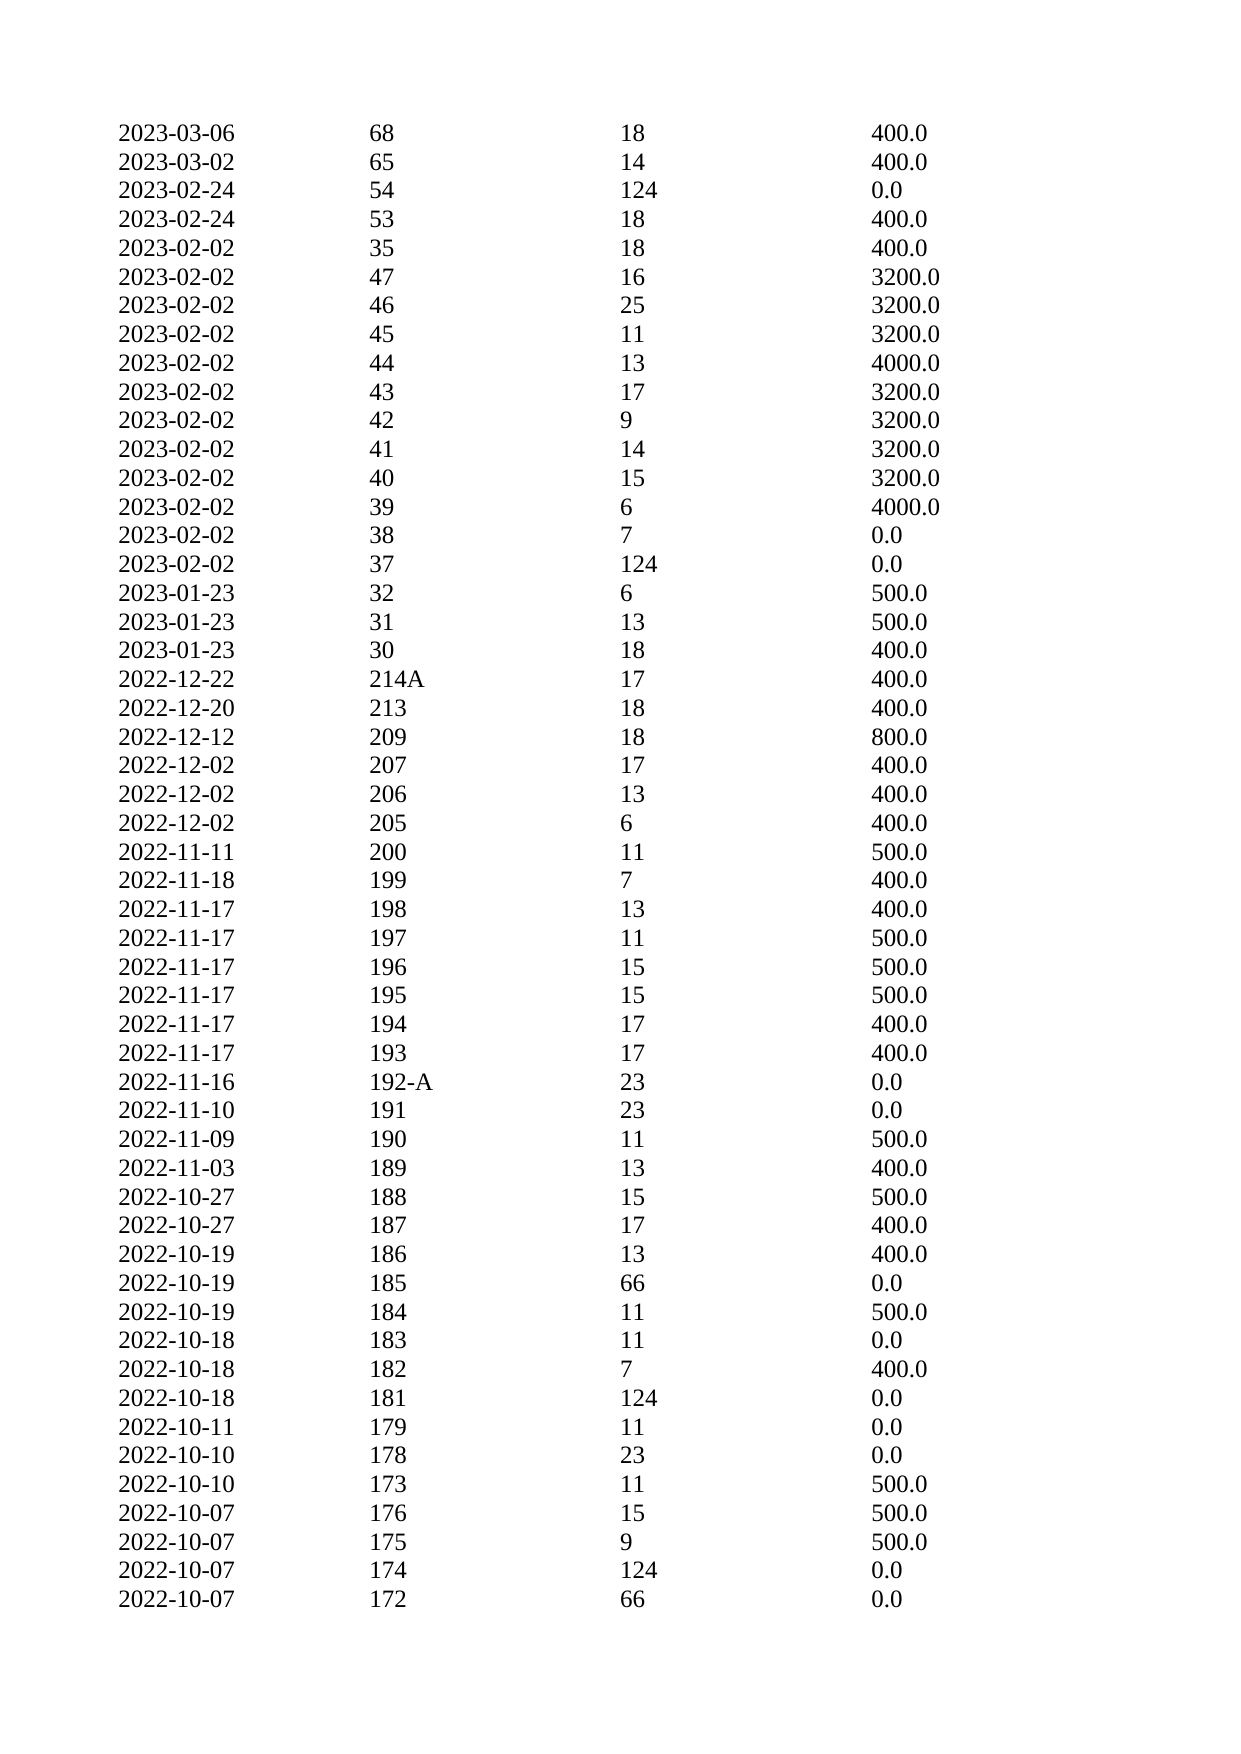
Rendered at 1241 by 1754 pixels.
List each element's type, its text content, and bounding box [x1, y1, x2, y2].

table_cell 173 [369, 1469, 620, 1498]
table_cell 213 [369, 693, 620, 722]
table_cell 11 [620, 923, 871, 952]
table_cell 44 [369, 348, 620, 377]
table_cell 18 [620, 693, 871, 722]
table_cell 400.0 [871, 664, 1122, 693]
table_cell 15 [620, 952, 871, 981]
table_cell 40 [369, 463, 620, 492]
table_cell 0.0 [871, 1326, 1122, 1354]
table_cell 2022-11-10 [118, 1096, 369, 1124]
table_cell 198 [369, 894, 620, 923]
table_cell 2022-12-12 [118, 722, 369, 751]
table_cell 0.0 [871, 1584, 1122, 1613]
table_cell 66 [620, 1268, 871, 1297]
table_cell 15 [620, 1498, 871, 1527]
table_cell 214A [369, 664, 620, 693]
table_cell 17 [620, 377, 871, 406]
table_cell 4000.0 [871, 348, 1122, 377]
table_cell 17 [620, 1038, 871, 1067]
table_cell 13 [620, 348, 871, 377]
table_cell 2022-11-11 [118, 837, 369, 866]
table_cell 9 [620, 406, 871, 434]
table_cell 400.0 [871, 751, 1122, 779]
table_cell 197 [369, 923, 620, 952]
table_cell 2022-10-19 [118, 1239, 369, 1268]
table_cell 43 [369, 377, 620, 406]
table_cell 400.0 [871, 233, 1122, 262]
table_cell 54 [369, 176, 620, 204]
table_cell 500.0 [871, 1124, 1122, 1153]
table_cell 17 [620, 1009, 871, 1038]
table_cell 400.0 [871, 1153, 1122, 1182]
table_cell 2023-02-02 [118, 492, 369, 521]
table_cell 2023-02-24 [118, 176, 369, 204]
table_cell 42 [369, 406, 620, 434]
table_cell 3200.0 [871, 377, 1122, 406]
table_cell 196 [369, 952, 620, 981]
table_cell 7 [620, 866, 871, 894]
table_cell 23 [620, 1441, 871, 1469]
table_cell 13 [620, 779, 871, 808]
table_cell 400.0 [871, 1211, 1122, 1239]
table_cell 0.0 [871, 1383, 1122, 1412]
table_cell 179 [369, 1412, 620, 1441]
table_cell 500.0 [871, 837, 1122, 866]
table_cell 2022-12-02 [118, 808, 369, 837]
table_cell 2023-02-02 [118, 262, 369, 291]
table_cell 3200.0 [871, 262, 1122, 291]
table_cell 23 [620, 1096, 871, 1124]
table_cell 175 [369, 1527, 620, 1556]
table_cell 15 [620, 1182, 871, 1211]
table_cell 206 [369, 779, 620, 808]
table_cell 192-A [369, 1067, 620, 1096]
table_cell 17 [620, 751, 871, 779]
table_cell 0.0 [871, 1412, 1122, 1441]
table_cell 0.0 [871, 1268, 1122, 1297]
table_cell 23 [620, 1067, 871, 1096]
table_cell 193 [369, 1038, 620, 1067]
table_cell 199 [369, 866, 620, 894]
table_cell 31 [369, 607, 620, 636]
table_cell 13 [620, 1153, 871, 1182]
table_cell 15 [620, 981, 871, 1009]
table_cell 3200.0 [871, 434, 1122, 463]
table_cell 13 [620, 607, 871, 636]
table_cell 4000.0 [871, 492, 1122, 521]
table_cell 11 [620, 1469, 871, 1498]
table_cell 2023-01-23 [118, 578, 369, 607]
table_cell 2022-10-07 [118, 1556, 369, 1584]
table_cell 0.0 [871, 549, 1122, 578]
table_cell 124 [620, 1556, 871, 1584]
table_cell 17 [620, 1211, 871, 1239]
table_cell 2022-10-18 [118, 1354, 369, 1383]
table_cell 2022-10-18 [118, 1326, 369, 1354]
table_cell 16 [620, 262, 871, 291]
table_cell 400.0 [871, 204, 1122, 233]
table_cell 400.0 [871, 1009, 1122, 1038]
table_cell 500.0 [871, 1469, 1122, 1498]
table_cell 0.0 [871, 1556, 1122, 1584]
table_cell 0.0 [871, 1441, 1122, 1469]
table_cell 500.0 [871, 1182, 1122, 1211]
table_cell 11 [620, 837, 871, 866]
table_cell 174 [369, 1556, 620, 1584]
table_cell 7 [620, 1354, 871, 1383]
table_cell 2022-12-02 [118, 779, 369, 808]
table_cell 2022-11-17 [118, 923, 369, 952]
table_cell 500.0 [871, 952, 1122, 981]
table_cell 2022-11-09 [118, 1124, 369, 1153]
table_cell 18 [620, 636, 871, 664]
table_cell 2023-02-24 [118, 204, 369, 233]
table_cell 400.0 [871, 1354, 1122, 1383]
table_cell 2022-10-10 [118, 1441, 369, 1469]
table_cell 25 [620, 291, 871, 319]
table_cell 189 [369, 1153, 620, 1182]
table_cell 186 [369, 1239, 620, 1268]
table_cell 0.0 [871, 521, 1122, 549]
table_cell 38 [369, 521, 620, 549]
table_cell 400.0 [871, 866, 1122, 894]
table_cell 400.0 [871, 1239, 1122, 1268]
table_cell 2022-10-10 [118, 1469, 369, 1498]
table_cell 9 [620, 1527, 871, 1556]
table_cell 2022-10-07 [118, 1584, 369, 1613]
table_cell 194 [369, 1009, 620, 1038]
table_cell 45 [369, 319, 620, 348]
table_cell 2022-10-19 [118, 1297, 369, 1326]
table_cell 181 [369, 1383, 620, 1412]
table_cell 2022-10-27 [118, 1211, 369, 1239]
table_cell 205 [369, 808, 620, 837]
table_cell 11 [620, 1297, 871, 1326]
table_cell 2023-02-02 [118, 348, 369, 377]
table_cell 65 [369, 147, 620, 176]
table_cell 2023-02-02 [118, 406, 369, 434]
table_cell 500.0 [871, 578, 1122, 607]
table_cell 2023-01-23 [118, 636, 369, 664]
table_cell 66 [620, 1584, 871, 1613]
table_cell 124 [620, 549, 871, 578]
table_cell 2023-02-02 [118, 463, 369, 492]
table_cell 2023-02-02 [118, 233, 369, 262]
table_cell 207 [369, 751, 620, 779]
table_cell 2022-11-03 [118, 1153, 369, 1182]
table_cell 46 [369, 291, 620, 319]
table_cell 0.0 [871, 176, 1122, 204]
table_cell 11 [620, 1326, 871, 1354]
table_cell 13 [620, 1239, 871, 1268]
table_cell 2023-02-02 [118, 377, 369, 406]
table_cell 41 [369, 434, 620, 463]
table_cell 800.0 [871, 722, 1122, 751]
table_cell 2022-10-19 [118, 1268, 369, 1297]
table_cell 187 [369, 1211, 620, 1239]
table_cell 400.0 [871, 779, 1122, 808]
table_cell 209 [369, 722, 620, 751]
table_cell 500.0 [871, 981, 1122, 1009]
table_cell 3200.0 [871, 291, 1122, 319]
table_cell 2022-12-02 [118, 751, 369, 779]
table_cell 2022-11-17 [118, 981, 369, 1009]
table_cell 11 [620, 1124, 871, 1153]
table_cell 18 [620, 204, 871, 233]
table_cell 400.0 [871, 808, 1122, 837]
table_cell 30 [369, 636, 620, 664]
table_cell 11 [620, 319, 871, 348]
table_cell 400.0 [871, 636, 1122, 664]
table_cell 2023-02-02 [118, 549, 369, 578]
table_cell 500.0 [871, 1527, 1122, 1556]
table_cell 2023-02-02 [118, 291, 369, 319]
table_cell 7 [620, 521, 871, 549]
table_cell 39 [369, 492, 620, 521]
table_cell 6 [620, 578, 871, 607]
table_cell 200 [369, 837, 620, 866]
table_cell 0.0 [871, 1067, 1122, 1096]
table_cell 400.0 [871, 1038, 1122, 1067]
table_cell 2022-10-07 [118, 1498, 369, 1527]
table_cell 183 [369, 1326, 620, 1354]
table_cell 124 [620, 1383, 871, 1412]
table_cell 176 [369, 1498, 620, 1527]
table_cell 2023-03-02 [118, 147, 369, 176]
table_cell 14 [620, 147, 871, 176]
table_cell 500.0 [871, 1297, 1122, 1326]
table_cell 2023-03-06 [118, 118, 369, 147]
table_cell 3200.0 [871, 406, 1122, 434]
table_cell 15 [620, 463, 871, 492]
table_cell 500.0 [871, 1498, 1122, 1527]
table_cell 195 [369, 981, 620, 1009]
table_cell 190 [369, 1124, 620, 1153]
table_cell 3200.0 [871, 463, 1122, 492]
table_cell 2023-02-02 [118, 521, 369, 549]
table_cell 3200.0 [871, 319, 1122, 348]
table_cell 124 [620, 176, 871, 204]
table_cell 0.0 [871, 1096, 1122, 1124]
table_cell 182 [369, 1354, 620, 1383]
table_cell 2022-12-20 [118, 693, 369, 722]
table_cell 47 [369, 262, 620, 291]
table_cell 53 [369, 204, 620, 233]
table_cell 2022-12-22 [118, 664, 369, 693]
table_cell 2023-02-02 [118, 434, 369, 463]
table_cell 191 [369, 1096, 620, 1124]
table_cell 13 [620, 894, 871, 923]
table_cell 188 [369, 1182, 620, 1211]
table_cell 2022-10-27 [118, 1182, 369, 1211]
table_cell 6 [620, 808, 871, 837]
table_cell 2022-11-17 [118, 952, 369, 981]
table_cell 400.0 [871, 118, 1122, 147]
table_cell 2022-11-17 [118, 1009, 369, 1038]
table_cell 2022-10-11 [118, 1412, 369, 1441]
table_cell 178 [369, 1441, 620, 1469]
table_cell 500.0 [871, 607, 1122, 636]
table_cell 2022-11-17 [118, 1038, 369, 1067]
table_cell 37 [369, 549, 620, 578]
table_cell 2023-01-23 [118, 607, 369, 636]
table_cell 2022-11-18 [118, 866, 369, 894]
table_cell 18 [620, 118, 871, 147]
table_cell 2023-02-02 [118, 319, 369, 348]
table_cell 185 [369, 1268, 620, 1297]
table_cell 400.0 [871, 693, 1122, 722]
table_cell 32 [369, 578, 620, 607]
table_cell 2022-10-07 [118, 1527, 369, 1556]
table_cell 172 [369, 1584, 620, 1613]
table_cell 68 [369, 118, 620, 147]
table_cell 2022-11-17 [118, 894, 369, 923]
table_cell 6 [620, 492, 871, 521]
table_cell 500.0 [871, 923, 1122, 952]
table_cell 18 [620, 233, 871, 262]
table_cell 2022-11-16 [118, 1067, 369, 1096]
table_cell 400.0 [871, 894, 1122, 923]
table_cell 11 [620, 1412, 871, 1441]
table_cell 184 [369, 1297, 620, 1326]
table_cell 2022-10-18 [118, 1383, 369, 1412]
table_cell 18 [620, 722, 871, 751]
table_cell 14 [620, 434, 871, 463]
table_cell 400.0 [871, 147, 1122, 176]
table_cell 35 [369, 233, 620, 262]
table_cell 17 [620, 664, 871, 693]
